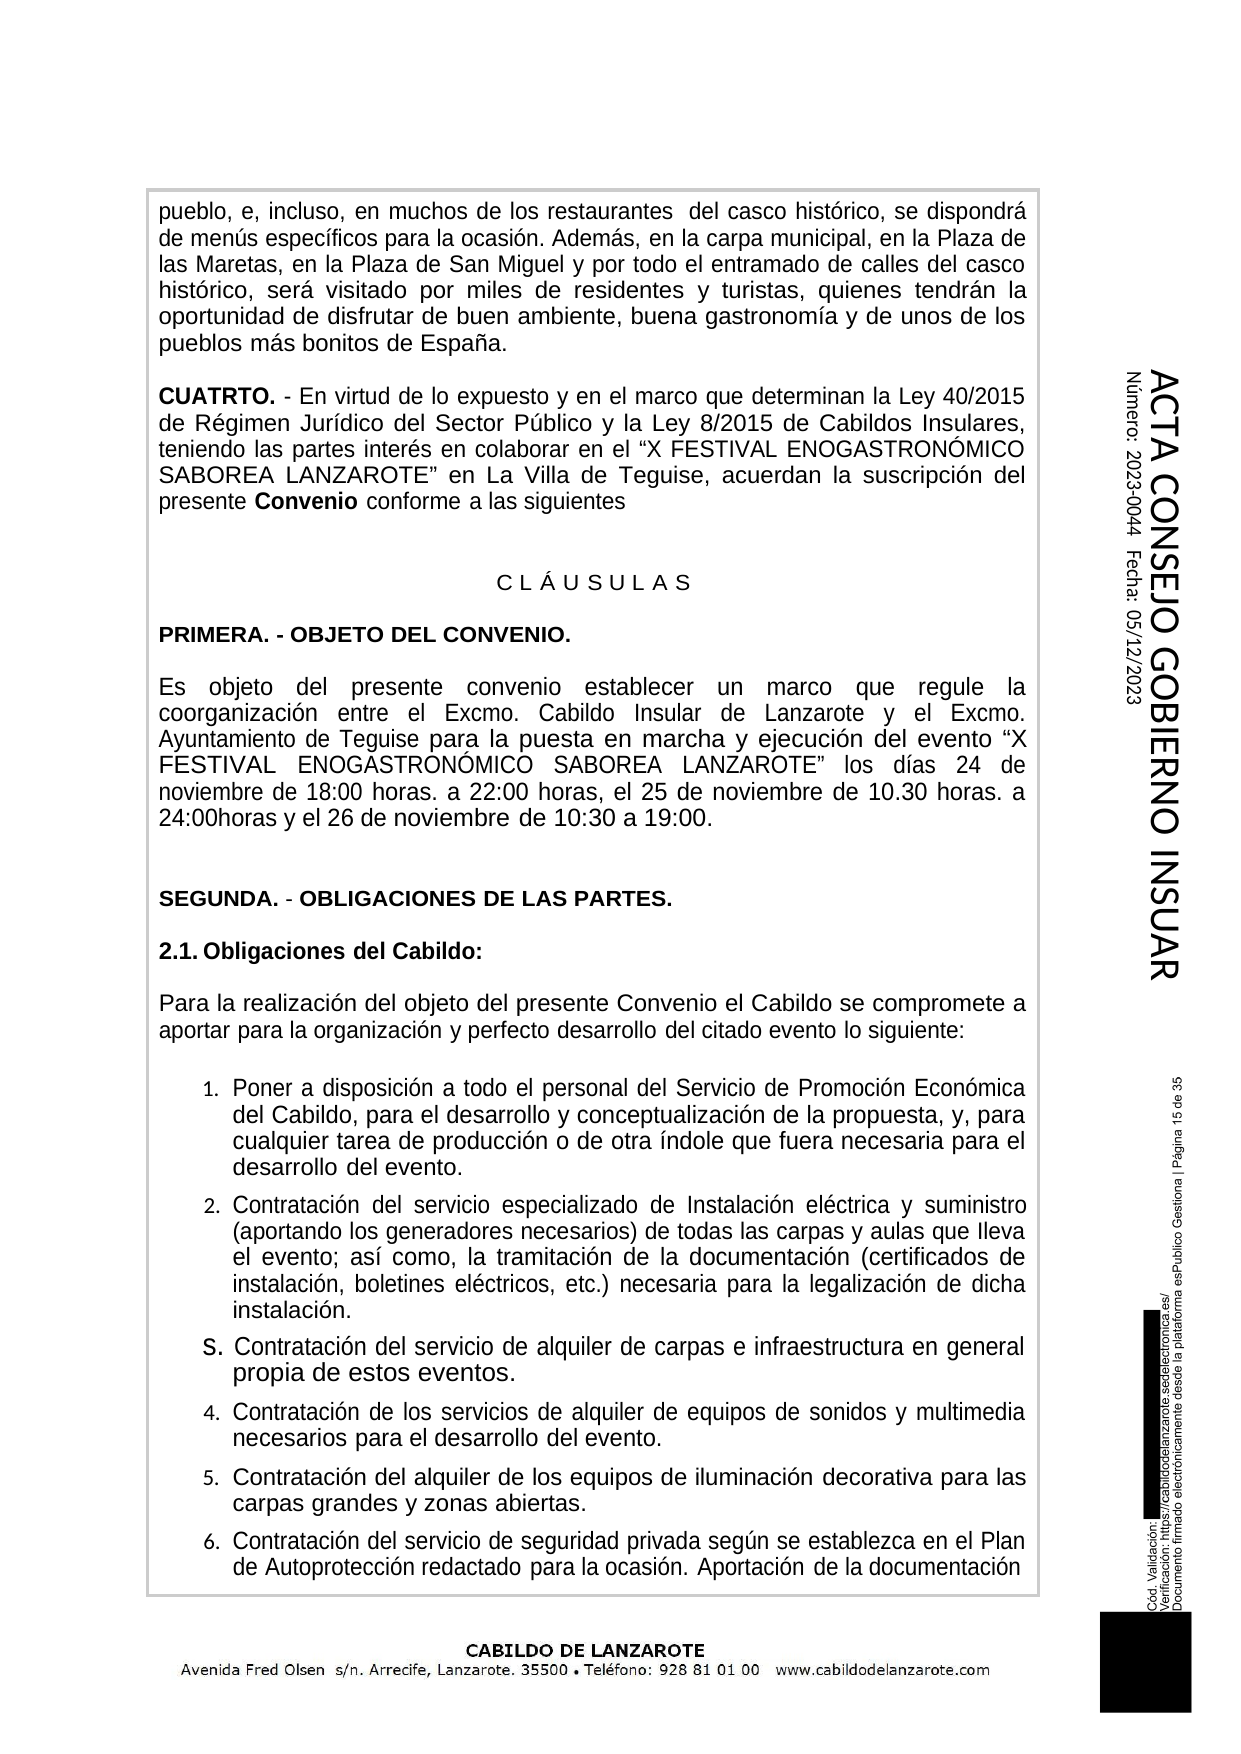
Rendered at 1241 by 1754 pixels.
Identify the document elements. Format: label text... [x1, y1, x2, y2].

text PRIMERA. - OBJETO DEL CONVENIO. [1187, 622, 1240, 647]
list Contratación del servicio especializado de Instalación eléctrica y suministro (aportando los generadores necesarios) de todas las carpas y aulas que Ileva el evento; así como, la tramitación de la documentación (certificados de instalación, boletines eléctricos, etc.) necesaria para la legalización de dicha instalación. [203, 1192, 1027, 1324]
subtitle s. Contratación del servicio de alquiler de carpas e infraestructura en general propia de estos eventos. [202, 1331, 1026, 1387]
text Es objeto del presente convenio establecer un marco que regule la coorganización entre el Excmo. Cabildo Insular de Lanzarote y el Excmo. Ayuntamiento de Teguise para la puesta en marcha y ejecución del evento “X FESTIVAL ENOGASTRONÓMICO SABOREA LANZAROTE” los días 24 de noviembre de 18:00 horas. a 22:00 horas, el 25 de noviembre de 10.30 horas. a 24:00horas y el 26 de noviembre de 10:30 a 19:00. [158, 674, 1027, 832]
list Poner a disposición a todo el personal del Servicio de Promoción Económica del Cabildo, para el desarrollo y conceptualización de la propuesta, y, para cualquier tarea de producción o de otra índole que fuera necesaria para el desarrollo del evento. [202, 1075, 1027, 1180]
text PRIMERA. - OBJETO DEL CONVENIO. [158, 622, 1124, 647]
text pueblo, e, incluso, en muchos de los restaurantes del casco histórico, se dispondrá de menús específicos para la ocasión. Además, en la carpa municipal, en la Plaza de las Maretas, en la Plaza de San Miguel y por todo el entramado de calles del casco histórico, será visitado por miles de residentes y turistas, quienes tendrán la oportunidad de disfrutar de buen ambiente, buena gastronomía y de unos de los pueblos más bonitos de España. [158, 199, 1027, 356]
picture [1099, 1077, 1192, 1713]
text ACTA CONSEJO GOBIERNO INSUAR [1146, 369, 1187, 985]
list Contratación de los servicios de alquiler de equipos de sonidos y multimedia necesarios para el desarrollo del evento. [203, 1399, 1026, 1452]
list [1187, 937, 1240, 965]
text Para la realización del objeto del presente Convenio el Cabildo se compromete a aportar para la organización y perfecto desarrollo del citado evento lo siguiente: [158, 991, 1028, 1043]
list Contratación del servicio de seguridad privada según se establezca en el Plan de Autoprotección redactado para la ocasión. Aportación de la documentación [203, 1528, 1027, 1581]
text CUATRTO. - En virtud de lo expuesto y en el marco que determinan la Ley 40/2015 de Régimen Jurídico del Sector Público y la Ley 8/2015 de Cabildos Insulares, teniendo las partes interés en colaborar en el “X FESTIVAL ENOGASTRONÓMICO SABOREA LANZAROTE” en La Villa de Teguise, acuerdan la suscripción del presente Convenio conforme a las siguientes [158, 384, 1027, 515]
list Obligaciones del Cabildo: [159, 937, 1124, 965]
text SEGUNDA. - OBLIGACIONES DE LAS PARTES. [159, 886, 1124, 911]
text [1187, 886, 1240, 911]
text C L Á U S U L A S [52, 569, 1124, 594]
picture [171, 1641, 990, 1680]
text Número: 2023-0044 Fecha: 05/12/2023 [1124, 372, 1146, 985]
list Contratación del alquiler de los equipos de iluminación decorativa para las carpas grandes y zonas abiertas. [202, 1463, 1027, 1517]
